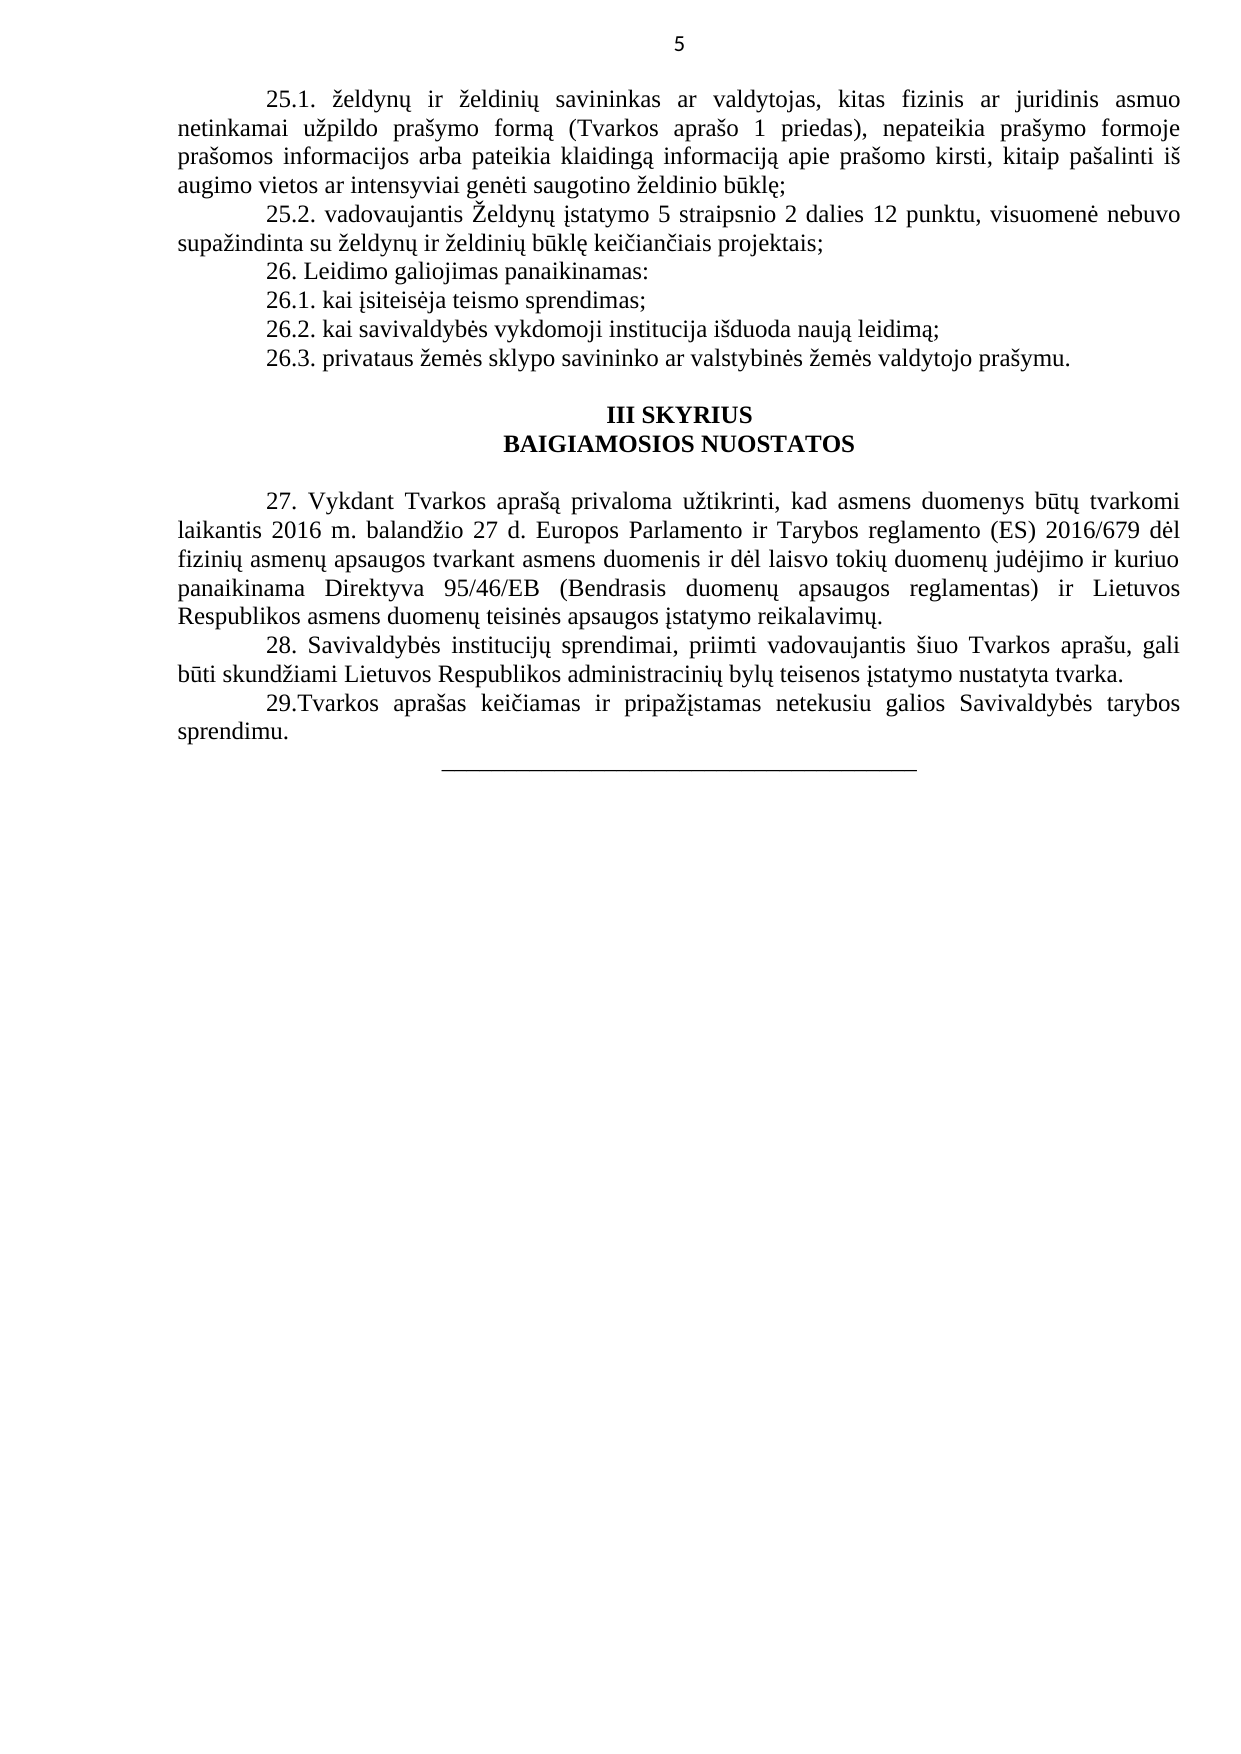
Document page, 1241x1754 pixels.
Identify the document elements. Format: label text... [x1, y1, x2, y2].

text 26.2. kai savivaldybės vykdomoji institucija išduoda naują leidimą; [177, 314, 1181, 343]
text BAIGIAMOSIOS NUOSTATOS [177, 429, 1181, 458]
text 25.1. želdynų ir želdinių savininkas ar valdytojas, kitas fizinis ar juridinis asmuo netinkamai užpildo prašymo formą (Tvarkos aprašo 1 priedas), nepateikia prašymo formoje prašomos informacijos arba pateikia klaidingą informaciją apie prašomo kirsti, kitaip pašalinti iš augimo vietos ar intensyviai genėti saugotino želdinio būklę; [177, 84, 1181, 199]
text 25.2. vadovaujantis Želdynų įstatymo 5 straipsnio 2 dalies 12 punktu, visuomenė nebuvo supažindinta su želdynų ir želdinių būklę keičiančiais projektais; [177, 199, 1181, 256]
text ______________________________________ [177, 745, 1181, 774]
text 27. Vykdant Tvarkos aprašą privaloma užtikrinti, kad asmens duomenys būtų tvarkomi laikantis 2016 m. balandžio 27 d. Europos Parlamento ir Tarybos reglamento (ES) 2016/679 dėl fizinių asmenų apsaugos tvarkant asmens duomenis ir dėl laisvo tokių duomenų judėjimo ir kuriuo panaikinama Direktyva 95/46/EB (Bendrasis duomenų apsaugos reglamentas) ir Lietuvos Respublikos asmens duomenų teisinės apsaugos įstatymo reikalavimų. [177, 486, 1181, 630]
text 26.1. kai įsiteisėja teismo sprendimas; [177, 285, 1181, 314]
text 26.3. privataus žemės sklypo savininko ar valstybinės žemės valdytojo prašymu. [177, 343, 1181, 371]
text 28. Savivaldybės institucijų sprendimai, priimti vadovaujantis šiuo Tvarkos aprašu, gali būti skundžiami Lietuvos Respublikos administracinių bylų teisenos įstatymo nustatyta tvarka. [177, 630, 1181, 688]
text 26. Leidimo galiojimas panaikinamas: [177, 256, 1181, 285]
text 29.Tvarkos aprašas keičiamas ir pripažįstamas netekusiu galios Savivaldybės tarybos sprendimu. [177, 688, 1181, 745]
text III SKYRIUS [177, 400, 1181, 429]
